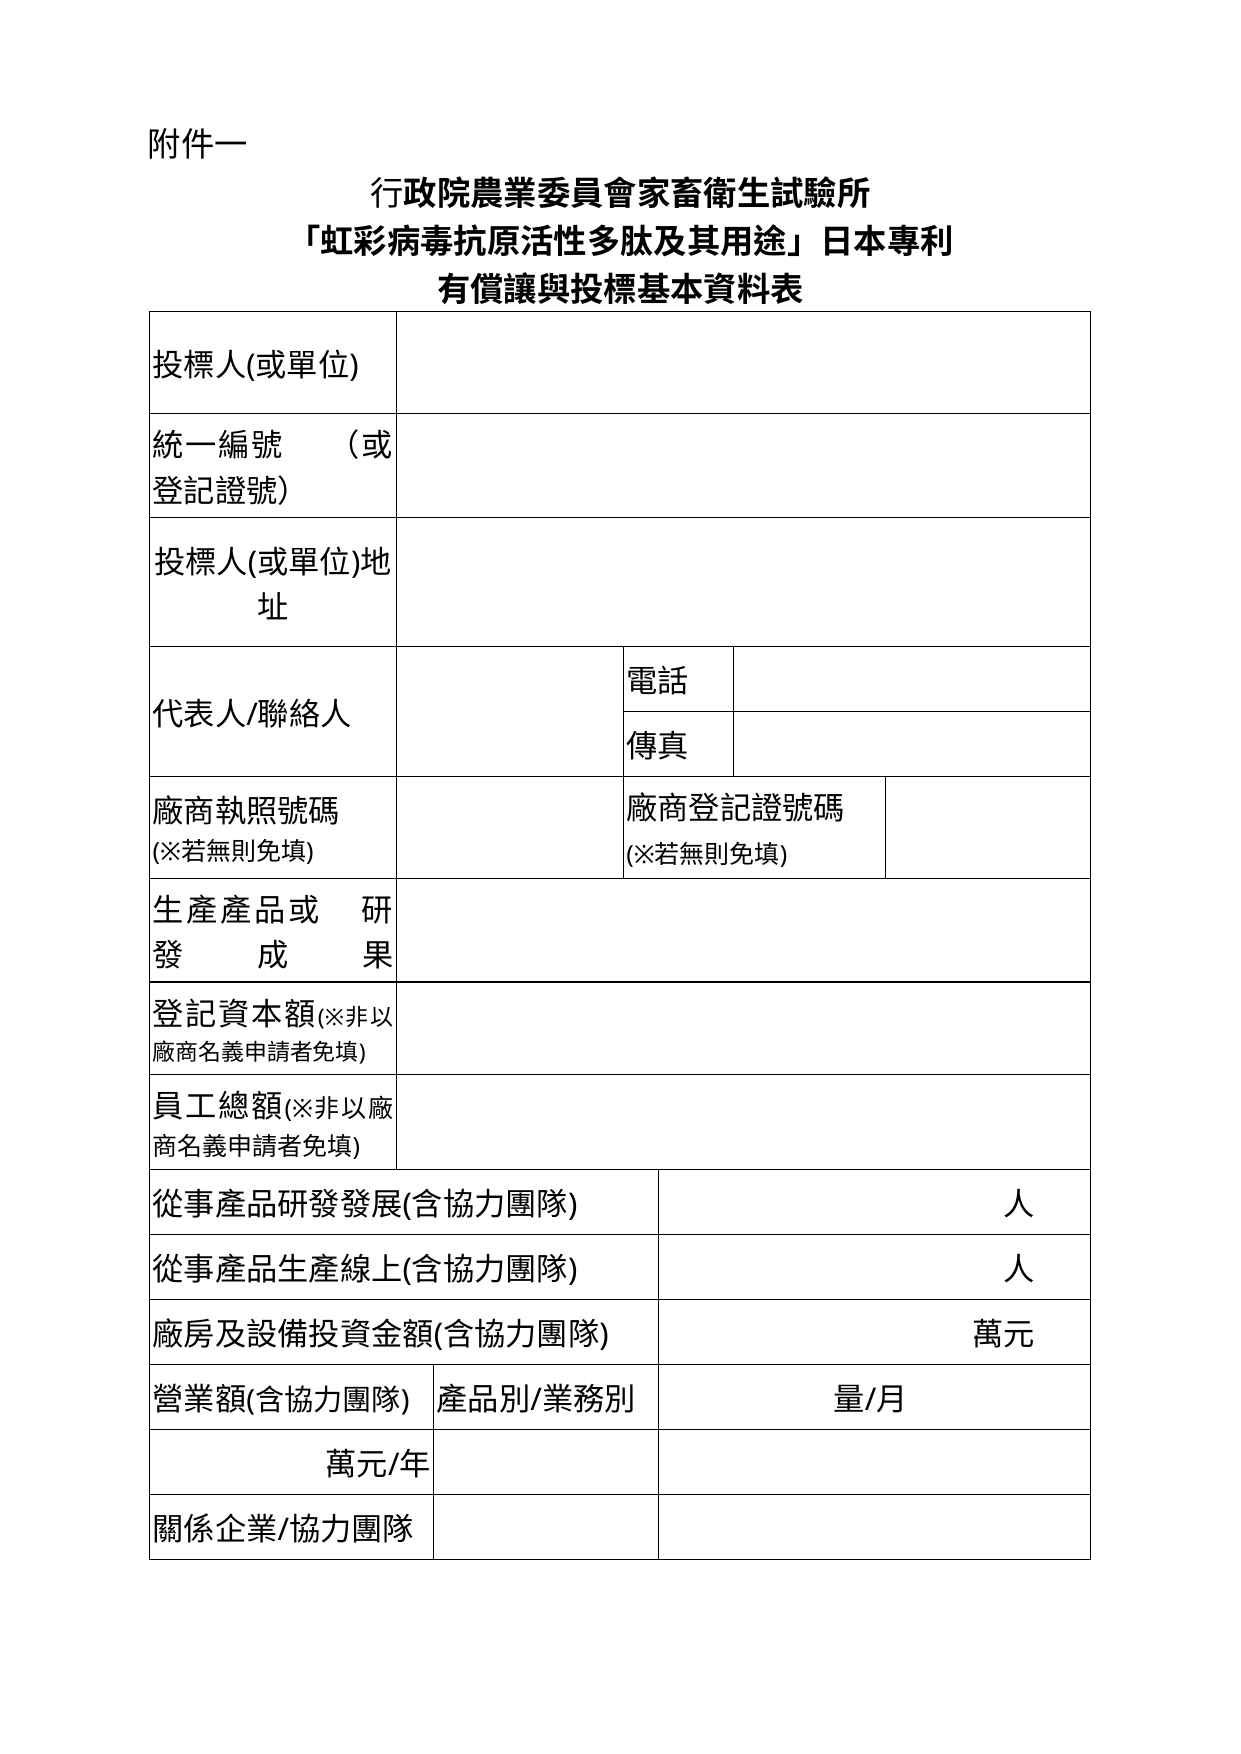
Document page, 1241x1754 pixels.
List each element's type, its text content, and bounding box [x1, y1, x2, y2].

table_cell [397, 879, 1090, 981]
text 附件一 [148, 118, 1092, 166]
table_cell [397, 414, 1090, 517]
table_cell [886, 777, 1090, 877]
table_cell 統一編號 （或登記證號） [150, 414, 396, 517]
table_cell 員工總額(※非以廠商名義申請者免填) [150, 1075, 396, 1168]
table_cell 廠商登記證號碼 (※若無則免填) [624, 777, 885, 877]
table_cell [659, 1495, 1090, 1558]
table_cell 量/月 [659, 1365, 1090, 1428]
table_cell 登記資本額(※非以廠商名義申請者免填) [150, 983, 396, 1073]
text 有償讓與投標基本資料表 [148, 263, 1092, 311]
table_cell 人 [659, 1235, 1090, 1298]
table_cell [397, 1075, 1090, 1168]
table_cell [659, 1430, 1090, 1493]
table_cell [397, 647, 623, 776]
table_cell 從事產品生產線上(含協力團隊) [150, 1235, 658, 1298]
table_cell [397, 983, 1090, 1073]
table_cell 投標人(或單位)地 址 [150, 518, 396, 646]
table_cell [434, 1430, 658, 1493]
text 行政院農業委員會家畜衛生試驗所 [148, 166, 1092, 214]
table_cell 廠商執照號碼 (※若無則免填) [150, 777, 396, 877]
table_cell 生產產品或 研發成果 [150, 879, 396, 981]
table_cell 關係企業/協力團隊 [150, 1495, 433, 1558]
table_cell 萬元 [659, 1300, 1090, 1363]
table_cell 傳真 [624, 712, 733, 776]
table_cell [397, 518, 1090, 646]
table_cell 營業額(含協力團隊) [150, 1365, 433, 1428]
table_cell 產品別/業務別 [434, 1365, 658, 1428]
table_header 投標人(或單位) [150, 312, 396, 413]
table_cell [734, 712, 1090, 776]
table_cell [434, 1495, 658, 1558]
table_cell [734, 647, 1090, 711]
table_cell 從事產品研發發展(含協力團隊) [150, 1170, 658, 1233]
table_cell 人 [659, 1170, 1090, 1233]
text 「虹彩病毒抗原活性多肽及其用途」日本專利 [148, 214, 1092, 263]
table_cell 萬元/年 [150, 1430, 433, 1493]
table_cell 電話 [624, 647, 733, 711]
table_cell [397, 777, 623, 877]
table_header [397, 312, 1090, 413]
table_cell 代表人/聯絡人 [150, 647, 396, 776]
table_cell 廠房及設備投資金額(含協力團隊) [150, 1300, 658, 1363]
